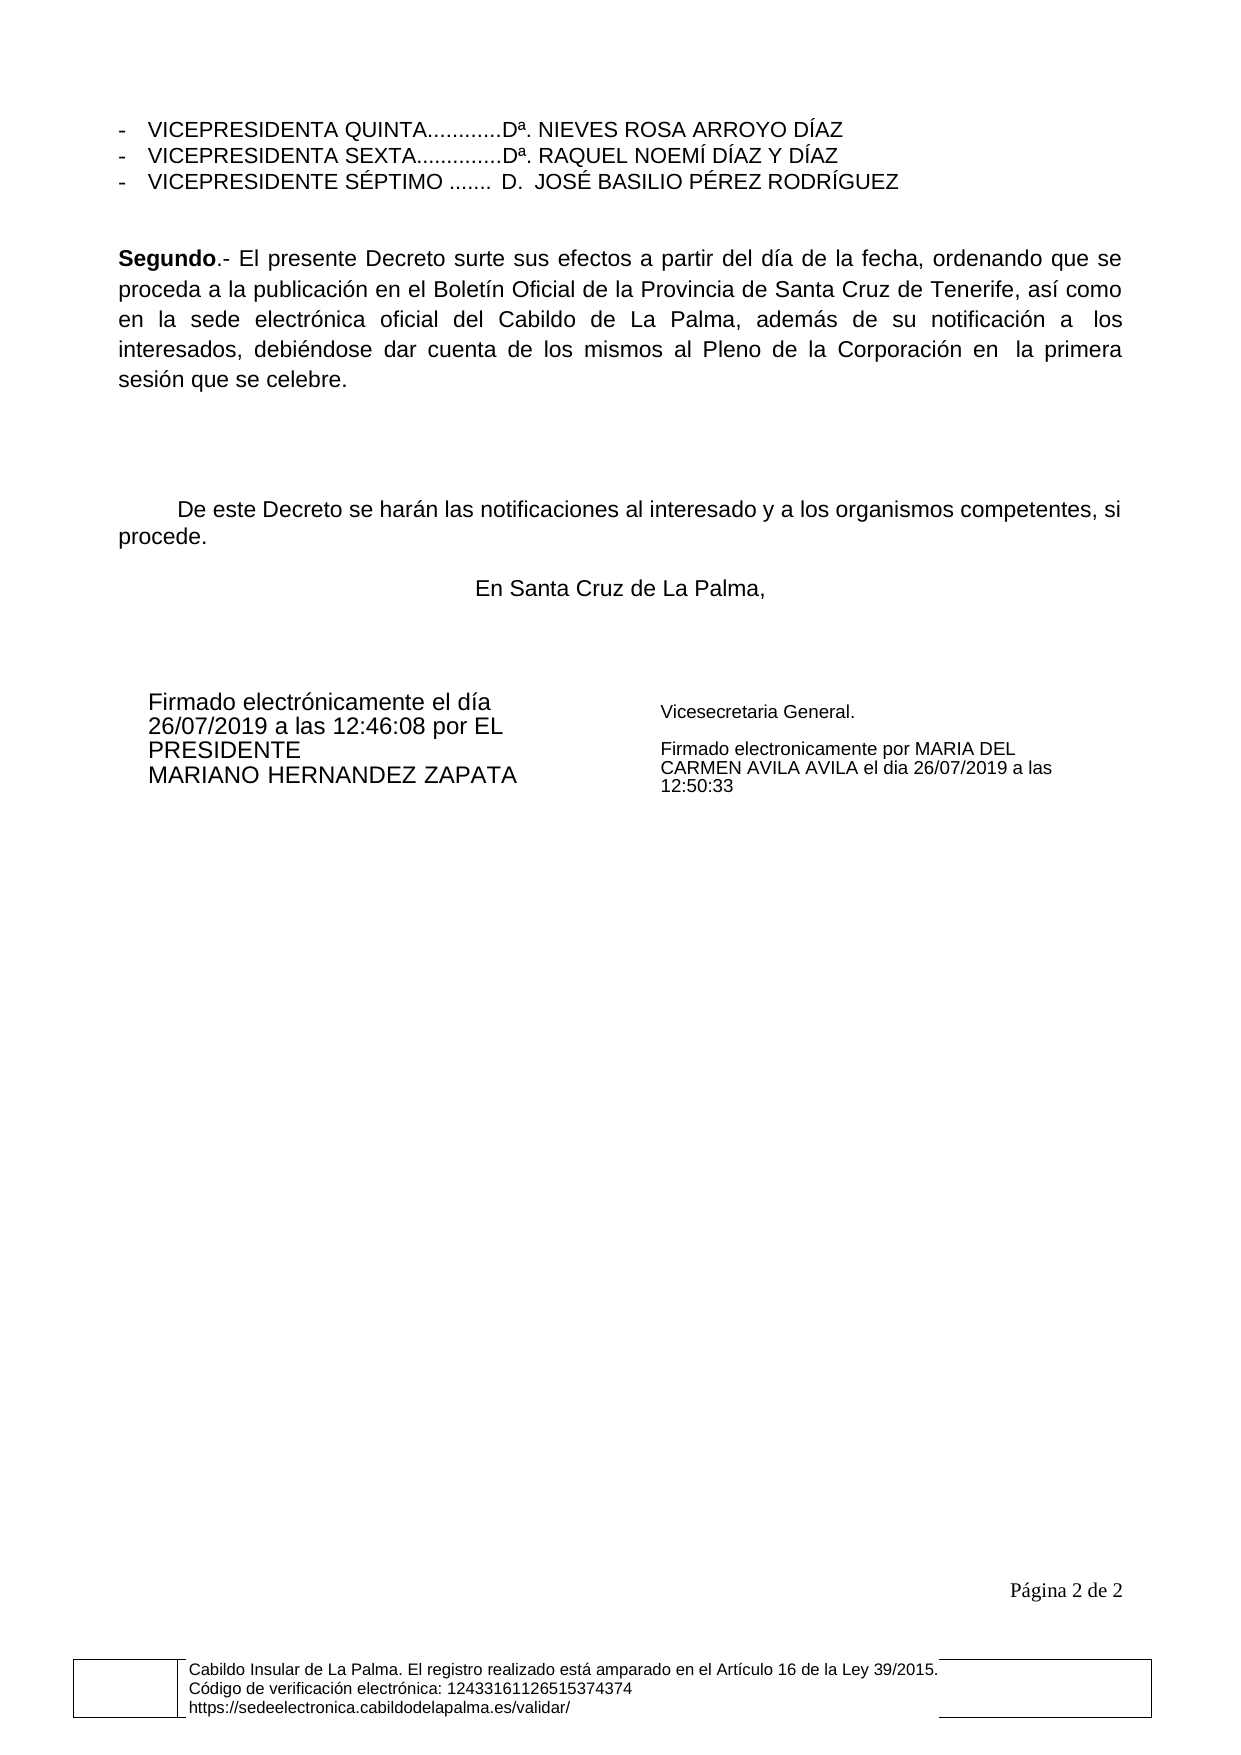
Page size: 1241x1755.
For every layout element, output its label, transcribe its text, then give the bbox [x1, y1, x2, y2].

text Firmado electrónicamente el día 26/07/2019 a las 12:46:08 por EL PRESIDENTE [148, 691, 523, 763]
text En Santa Cruz de La Palma, [473, 575, 767, 602]
list VICEPRESIDENTA QUINTA Dª. NIEVES ROSA ARROYO DÍAZ [118, 116, 1191, 142]
list VICEPRESIDENTA SEXTA Dª. RAQUEL NOEMÍ DÍAZ Y DÍAZ [118, 142, 1191, 168]
text MARIANO HERNANDEZ ZAPATA [148, 763, 523, 788]
text De este Decreto se harán las notificaciones al interesado y a los organismos competentes, si procede. [118, 496, 1123, 549]
text Firmado electronicamente por MARIA DEL CARMEN AVILA AVILA el dia 26/07/2019 a las 12:50:33 [660, 741, 1054, 797]
text Vicesecretaria General. [660, 701, 1191, 723]
text Página 2 de 2 [31, 1578, 1123, 1602]
list VICEPRESIDENTE SÉPTIMO ....... D. JOSÉ BASILIO PÉREZ RODRÍGUEZ [118, 168, 1191, 194]
text Segundo.- El presente Decreto surte sus efectos a partir del día de la fecha, ordenando que se proceda a la publicación en el Boletín Oficial de la Provincia de Santa Cruz de Tenerife, así como en la sede electrónica oficial del Cabildo de La Palma, además de su notificación a los interesados, debiéndose dar cuenta de los mismos al Pleno de la Corporación en la primera sesión que se celebre. [118, 245, 1122, 393]
